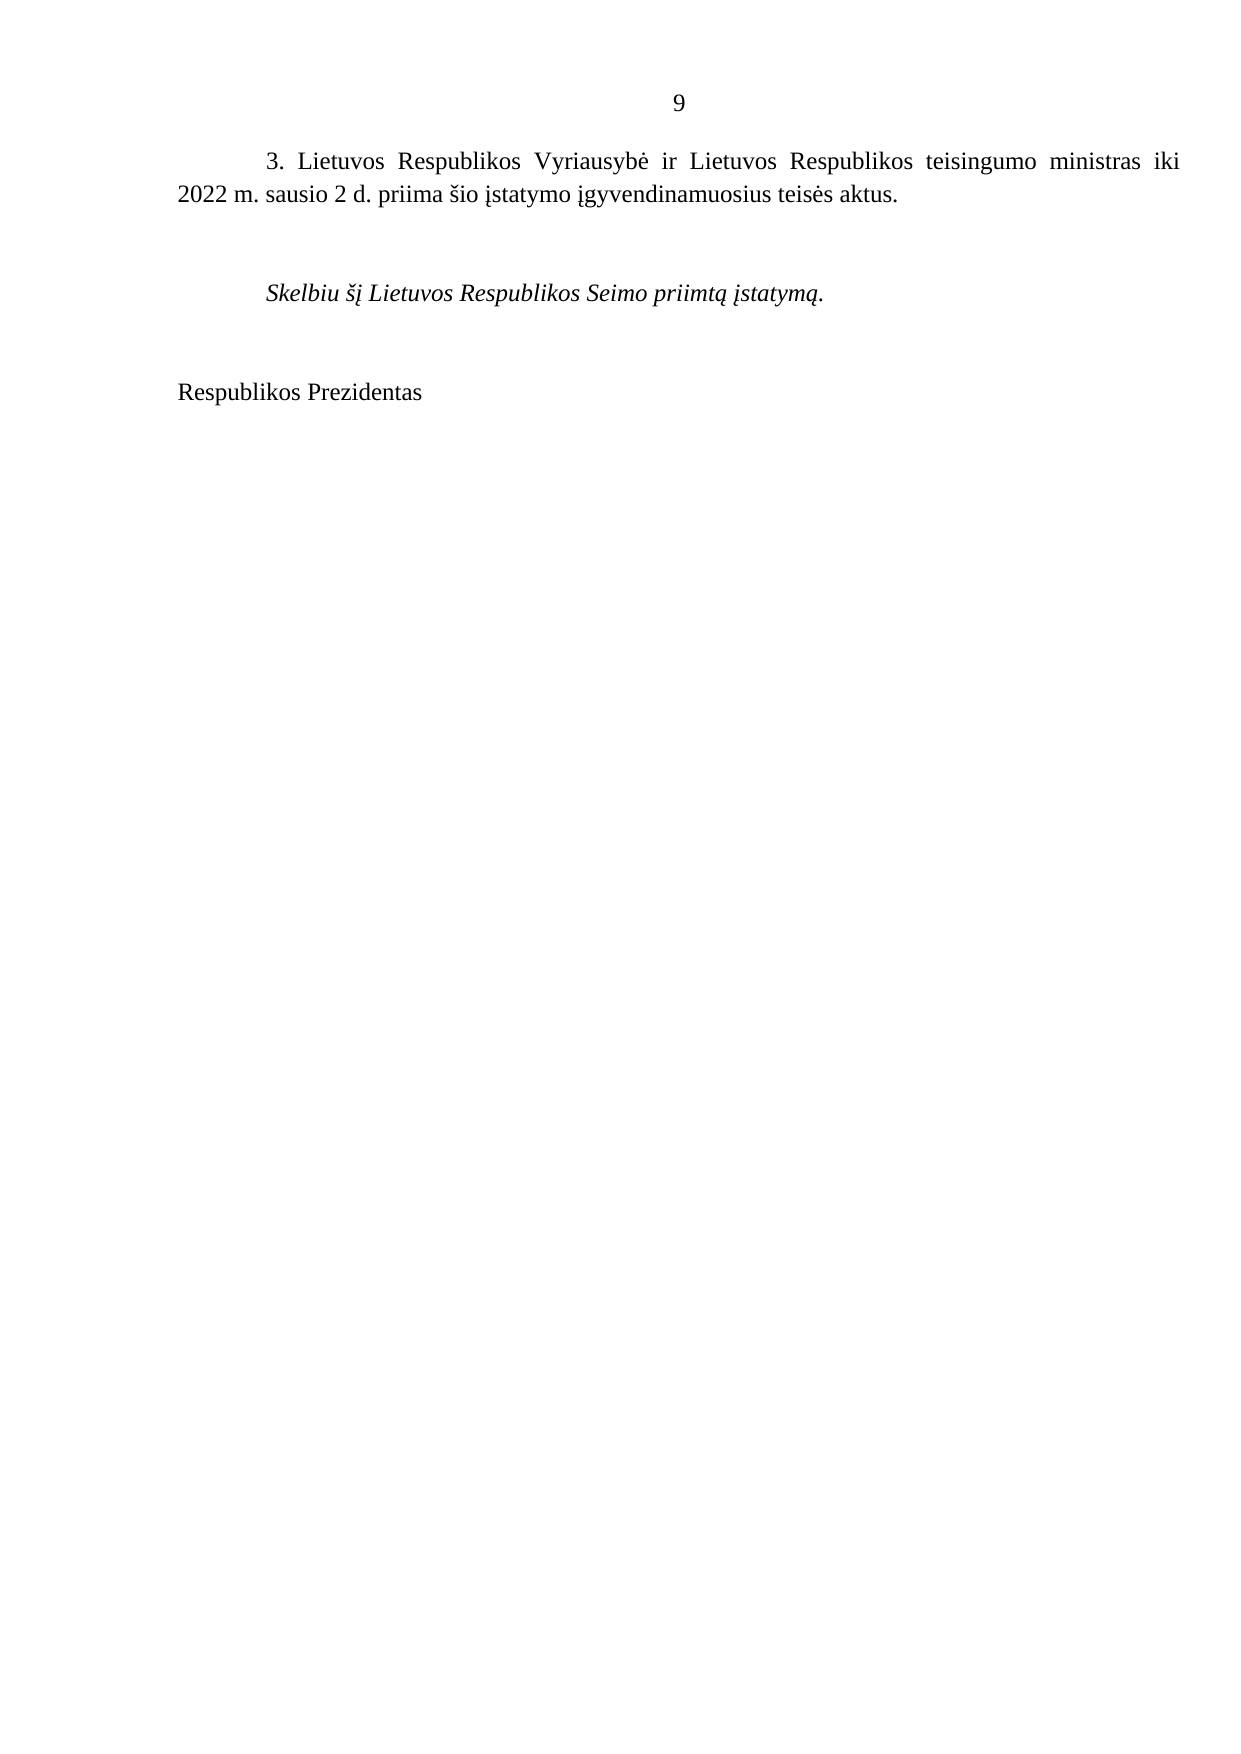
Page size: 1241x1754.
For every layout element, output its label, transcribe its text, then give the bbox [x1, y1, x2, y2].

text 3. Lietuvos Respublikos Vyriausybė ir Lietuvos Respublikos teisingumo ministras iki 2022 m. sausio 2 d. priima šio įstatymo įgyvendinamuosius teisės aktus. [177, 146, 1181, 208]
text Skelbiu šį Lietuvos Respublikos Seimo priimtą įstatymą. [177, 278, 1181, 307]
text Respublikos Prezidentas [177, 377, 1181, 406]
